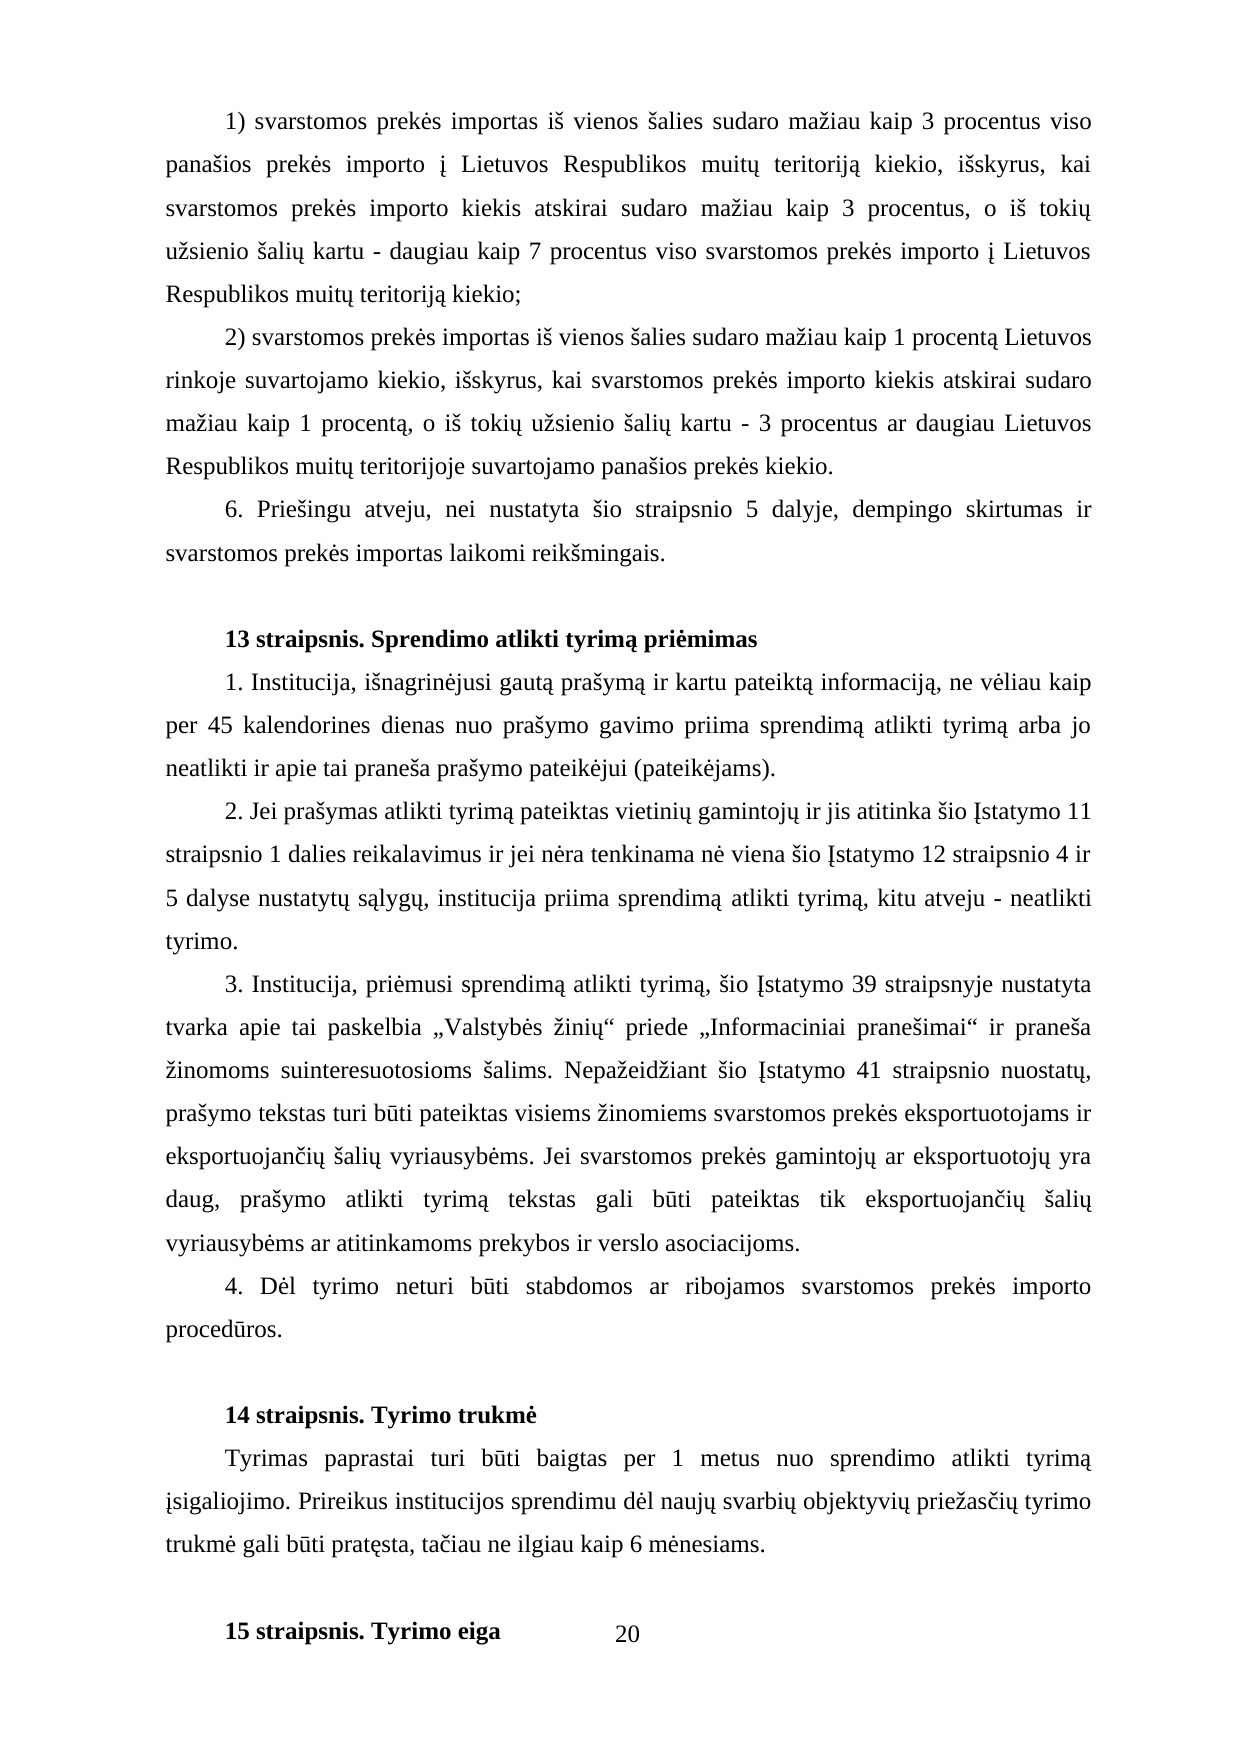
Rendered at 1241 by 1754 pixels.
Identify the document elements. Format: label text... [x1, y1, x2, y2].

text 3. Institucija, priėmusi sprendimą atlikti tyrimą, šio Įstatymo 39 straipsnyje nustatyta tvarka apie tai paskelbia „Valstybės žinių“ priede „Informaciniai pranešimai“ ir praneša žinomoms suinteresuotosioms šalims. Nepažeidžiant šio Įstatymo 41 straipsnio nuostatų, prašymo tekstas turi būti pateiktas visiems žinomiems svarstomos prekės eksportuotojams ir eksportuojančių šalių vyriausybėms. Jei svarstomos prekės gamintojų ar eksportuotojų yra daug, prašymo atlikti tyrimą tekstas gali būti pateiktas tik eksportuojančių šalių vyriausybėms ar atitinkamoms prekybos ir verslo asociacijoms. [165, 969, 1092, 1256]
text 2. Jei prašymas atlikti tyrimą pateiktas vietinių gamintojų ir jis atitinka šio Įstatymo 11 straipsnio 1 dalies reikalavimus ir jei nėra tenkinama nė viena šio Įstatymo 12 straipsnio 4 ir 5 dalyse nustatytų sąlygų, institucija priima sprendimą atlikti tyrimą, kitu atveju - neatlikti tyrimo. [165, 796, 1092, 954]
text 1. Institucija, išnagrinėjusi gautą prašymą ir kartu pateiktą informaciją, ne vėliau kaip per 45 kalendorines dienas nuo prašymo gavimo priima sprendimą atlikti tyrimą arba jo neatlikti ir apie tai praneša prašymo pateikėjui (pateikėjams). [165, 667, 1092, 782]
text 4. Dėl tyrimo neturi būti stabdomos ar ribojamos svarstomos prekės importo procedūros. [165, 1271, 1092, 1343]
text 6. Priešingu atveju, nei nustatyta šio straipsnio 5 dalyje, dempingo skirtumas ir svarstomos prekės importas laikomi reikšmingais. [165, 494, 1092, 566]
text 14 straipsnis. Tyrimo trukmė [165, 1400, 1092, 1429]
text 15 straipsnis. Tyrimo eiga [165, 1616, 1092, 1644]
text 2) svarstomos prekės importas iš vienos šalies sudaro mažiau kaip 1 procentą Lietuvos rinkoje suvartojamo kiekio, išskyrus, kai svarstomos prekės importo kiekis atskirai sudaro mažiau kaip 1 procentą, o iš tokių užsienio šalių kartu - 3 procentus ar daugiau Lietuvos Respublikos muitų teritorijoje suvartojamo panašios prekės kiekio. [165, 322, 1092, 480]
text 1) svarstomos prekės importas iš vienos šalies sudaro mažiau kaip 3 procentus viso panašios prekės importo į Lietuvos Respublikos muitų teritoriją kiekio, išskyrus, kai svarstomos prekės importo kiekis atskirai sudaro mažiau kaip 3 procentus, o iš tokių užsienio šalių kartu - daugiau kaip 7 procentus viso svarstomos prekės importo į Lietuvos Respublikos muitų teritoriją kiekio; [165, 106, 1092, 308]
text 13 straipsnis. Sprendimo atlikti tyrimą priėmimas [165, 624, 1092, 653]
text Tyrimas paprastai turi būti baigtas per 1 metus nuo sprendimo atlikti tyrimą įsigaliojimo. Prireikus institucijos sprendimu dėl naujų svarbių objektyvių priežasčių tyrimo trukmė gali būti pratęsta, tačiau ne ilgiau kaip 6 mėnesiams. [165, 1443, 1092, 1558]
